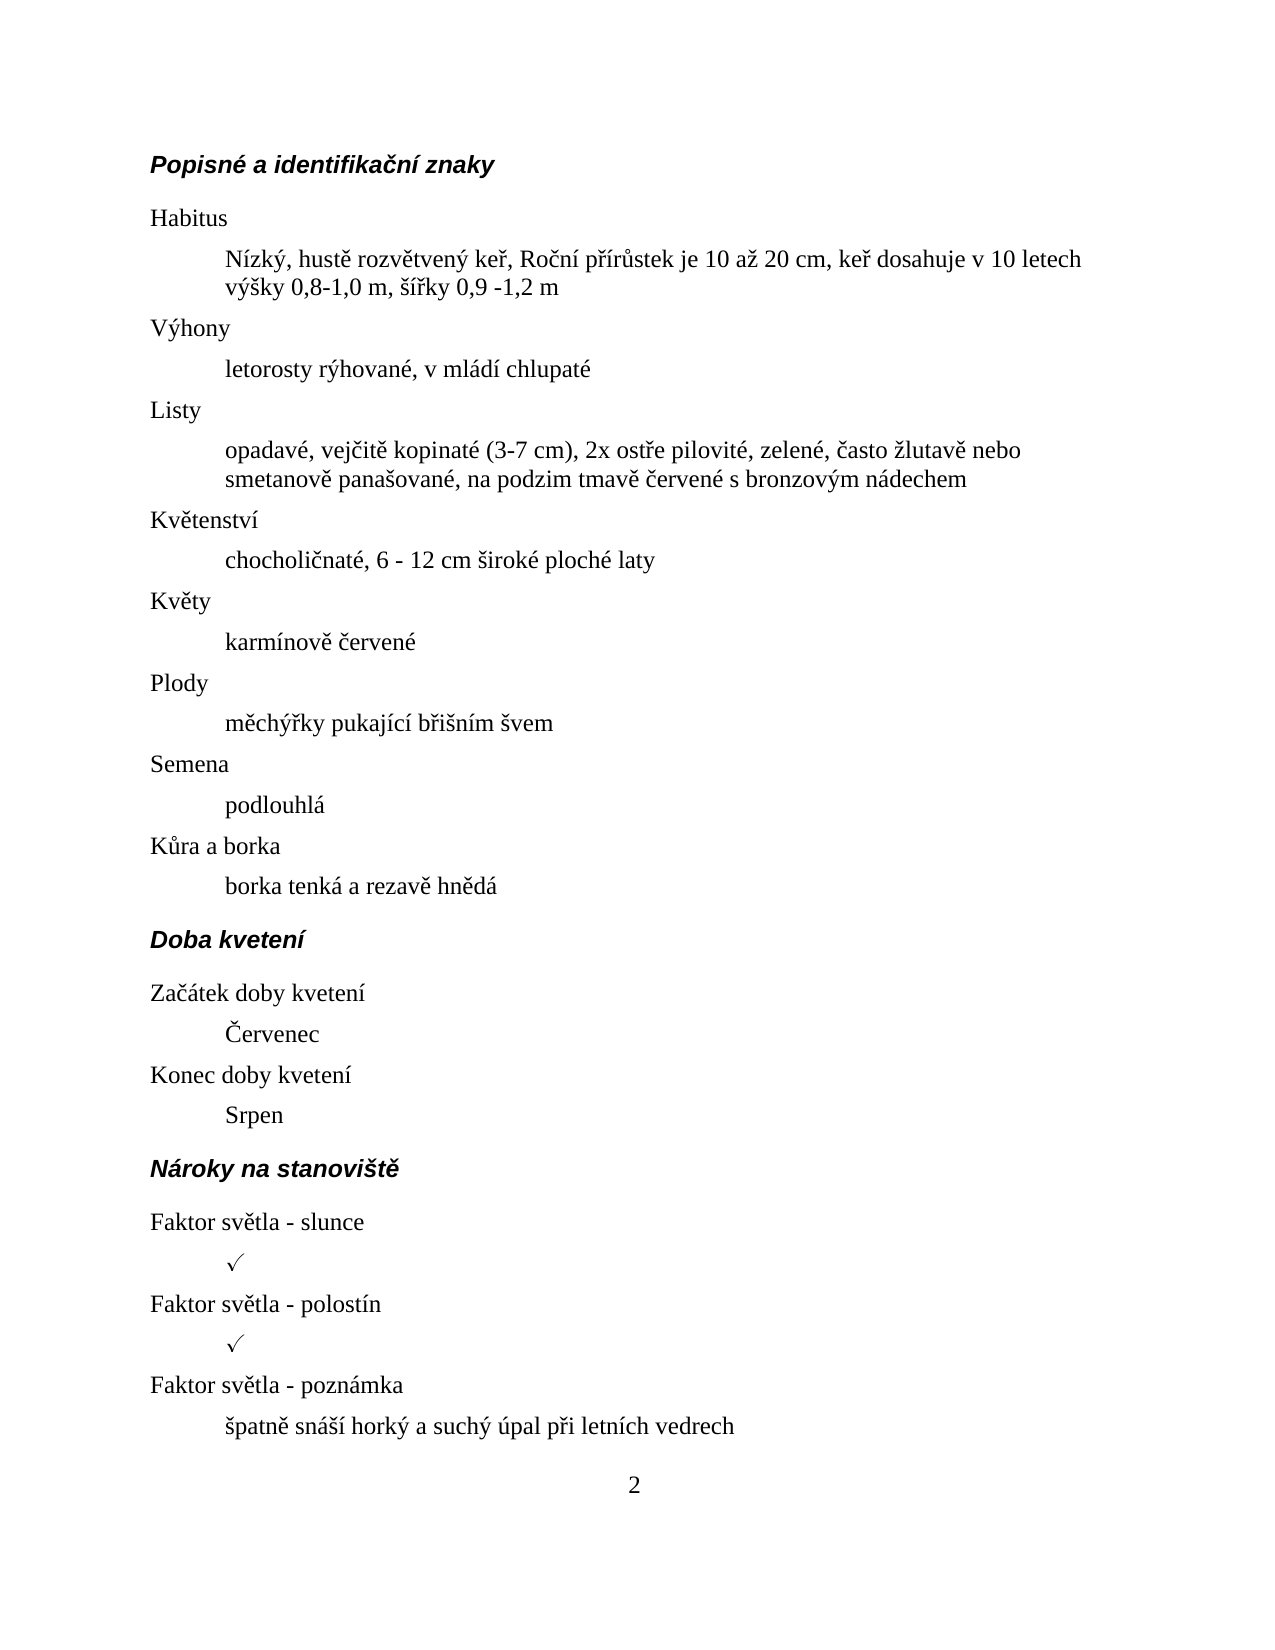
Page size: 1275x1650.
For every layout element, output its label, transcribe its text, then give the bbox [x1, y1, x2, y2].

subtitle Nároky na stanoviště [150, 1154, 1125, 1183]
text Výhony [150, 313, 1125, 342]
text Konec doby kvetení [150, 1060, 1125, 1088]
text borka tenká a rezavě hnědá [225, 871, 1125, 900]
text měchýřky pukající břišním švem [225, 708, 1125, 737]
text Faktor světla - poznámka [150, 1370, 1125, 1399]
text Květy [150, 586, 1125, 615]
text Červenec [225, 1019, 1125, 1048]
text chocholičnaté, 6 - 12 cm široké ploché laty [225, 546, 1125, 574]
text Listy [150, 395, 1125, 423]
subtitle Popisné a identifikační znaky [150, 150, 1125, 178]
text Plody [150, 668, 1125, 697]
text Srpen [225, 1100, 1125, 1129]
text Kůra a borka [150, 831, 1125, 859]
text Nízký, hustě rozvětvený keř, Roční přírůstek je 10 až 20 cm, keř dosahuje v 10 letech výšky 0,8-1,0 m, šířky 0,9 -1,2 m [225, 244, 1125, 301]
text Začátek doby kvetení [150, 978, 1125, 1007]
text Semena [150, 749, 1125, 778]
text karmínově červené [225, 627, 1125, 656]
subtitle Doba kvetení [150, 925, 1125, 954]
text Habitus [150, 203, 1125, 232]
text opadavé, vejčitě kopinaté (3-7 cm), 2x ostře pilovité, zelené, často žlutavě nebo smetanově panašované, na podzim tmavě červené s bronzovým nádechem [225, 435, 1125, 493]
text letorosty rýhované, v mládí chlupaté [225, 354, 1125, 383]
text podlouhlá [225, 790, 1125, 819]
text Faktor světla - polostín [150, 1289, 1125, 1317]
text Faktor světla - slunce [150, 1207, 1125, 1236]
text ✓ [225, 1248, 1125, 1277]
text Květenství [150, 505, 1125, 534]
text ✓ [225, 1329, 1125, 1358]
text špatně snáší horký a suchý úpal při letních vedrech [225, 1411, 1125, 1439]
